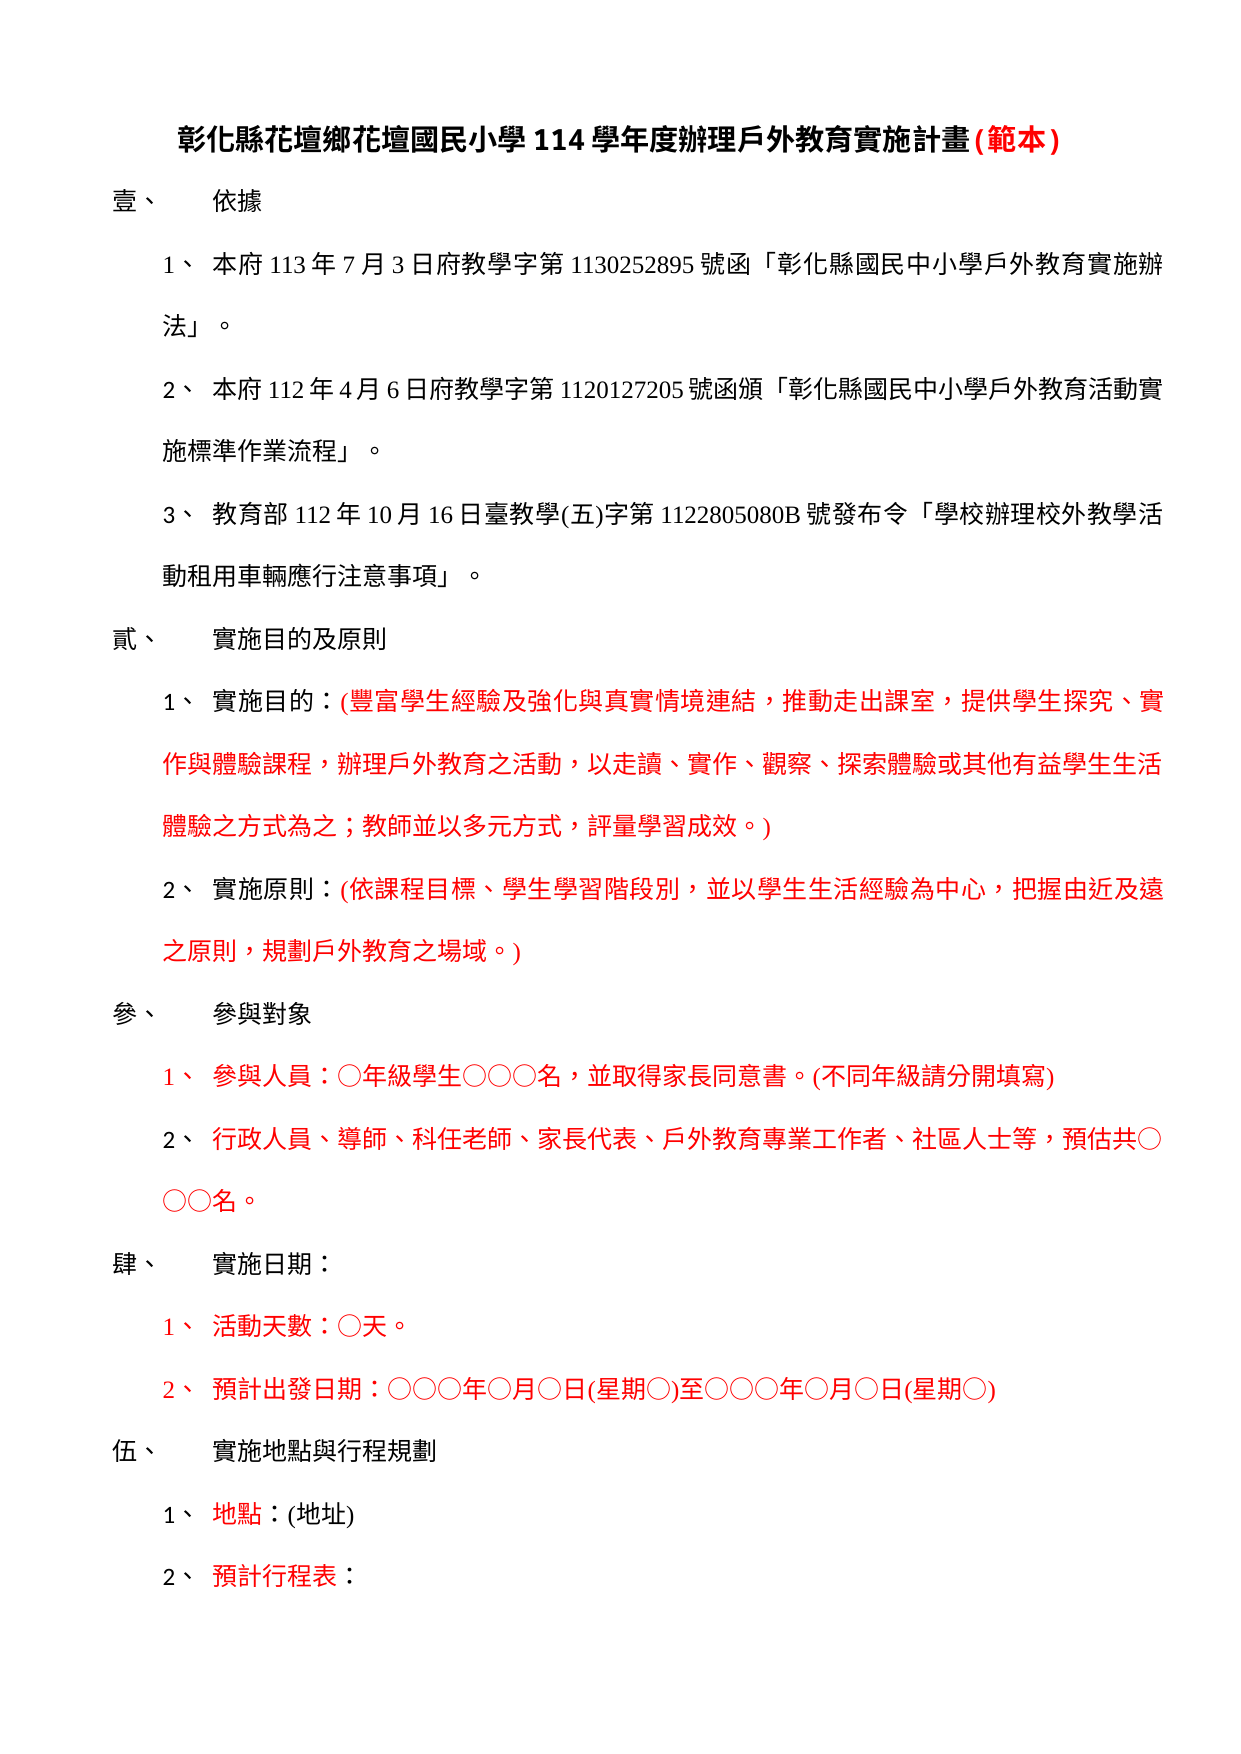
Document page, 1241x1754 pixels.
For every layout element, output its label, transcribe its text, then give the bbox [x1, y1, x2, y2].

list 預計行程表： [162, 1533, 1165, 1596]
list 本府113年7月3日府教學字第1130252895號函「彰化縣國民中小學戶外教育實施辦法」。 [162, 221, 1165, 346]
text 彰化縣花壇鄉花壇國民小學114學年度辦理戶外教育實施計畫(範本) [75, 96, 1165, 158]
list 實施地點與行程規劃 [112, 1408, 1165, 1471]
list 依據 [112, 158, 1165, 221]
list 參與對象 [112, 971, 1165, 1033]
list 行政人員、導師、科任老師、家長代表、戶外教育專業工作者、社區人士等，預估共○○○名。 [162, 1096, 1165, 1221]
list 實施日期： [112, 1221, 1165, 1283]
list 實施目的及原則 [112, 596, 1165, 658]
list 參與人員：○年級學生○○○名，並取得家長同意書。(不同年級請分開填寫) [162, 1033, 1165, 1096]
list 地點：(地址) [162, 1471, 1165, 1533]
list 實施目的：(豐富學生經驗及強化與真實情境連結，推動走出課室，提供學生探究、實作與體驗課程，辦理戶外教育之活動，以走讀、實作、觀察、探索體驗或其他有益學生生活體驗之方式為之；教師並以多元方式，評量學習成效。) [162, 658, 1165, 846]
list 預計出發日期：○○○年○月○日(星期○)至○○○年○月○日(星期○) [162, 1346, 1165, 1408]
list 教育部112年10月16日臺教學(五)字第1122805080B號發布令「學校辦理校外教學活動租用車輛應行注意事項」。 [162, 471, 1165, 596]
list 實施原則：(依課程目標、學生學習階段別，並以學生生活經驗為中心，把握由近及遠之原則，規劃戶外教育之場域。) [162, 846, 1165, 971]
list 本府112年4月6日府教學字第1120127205號函頒「彰化縣國民中小學戶外教育活動實施標準作業流程」。 [162, 346, 1165, 471]
list 活動天數：○天。 [162, 1283, 1165, 1346]
